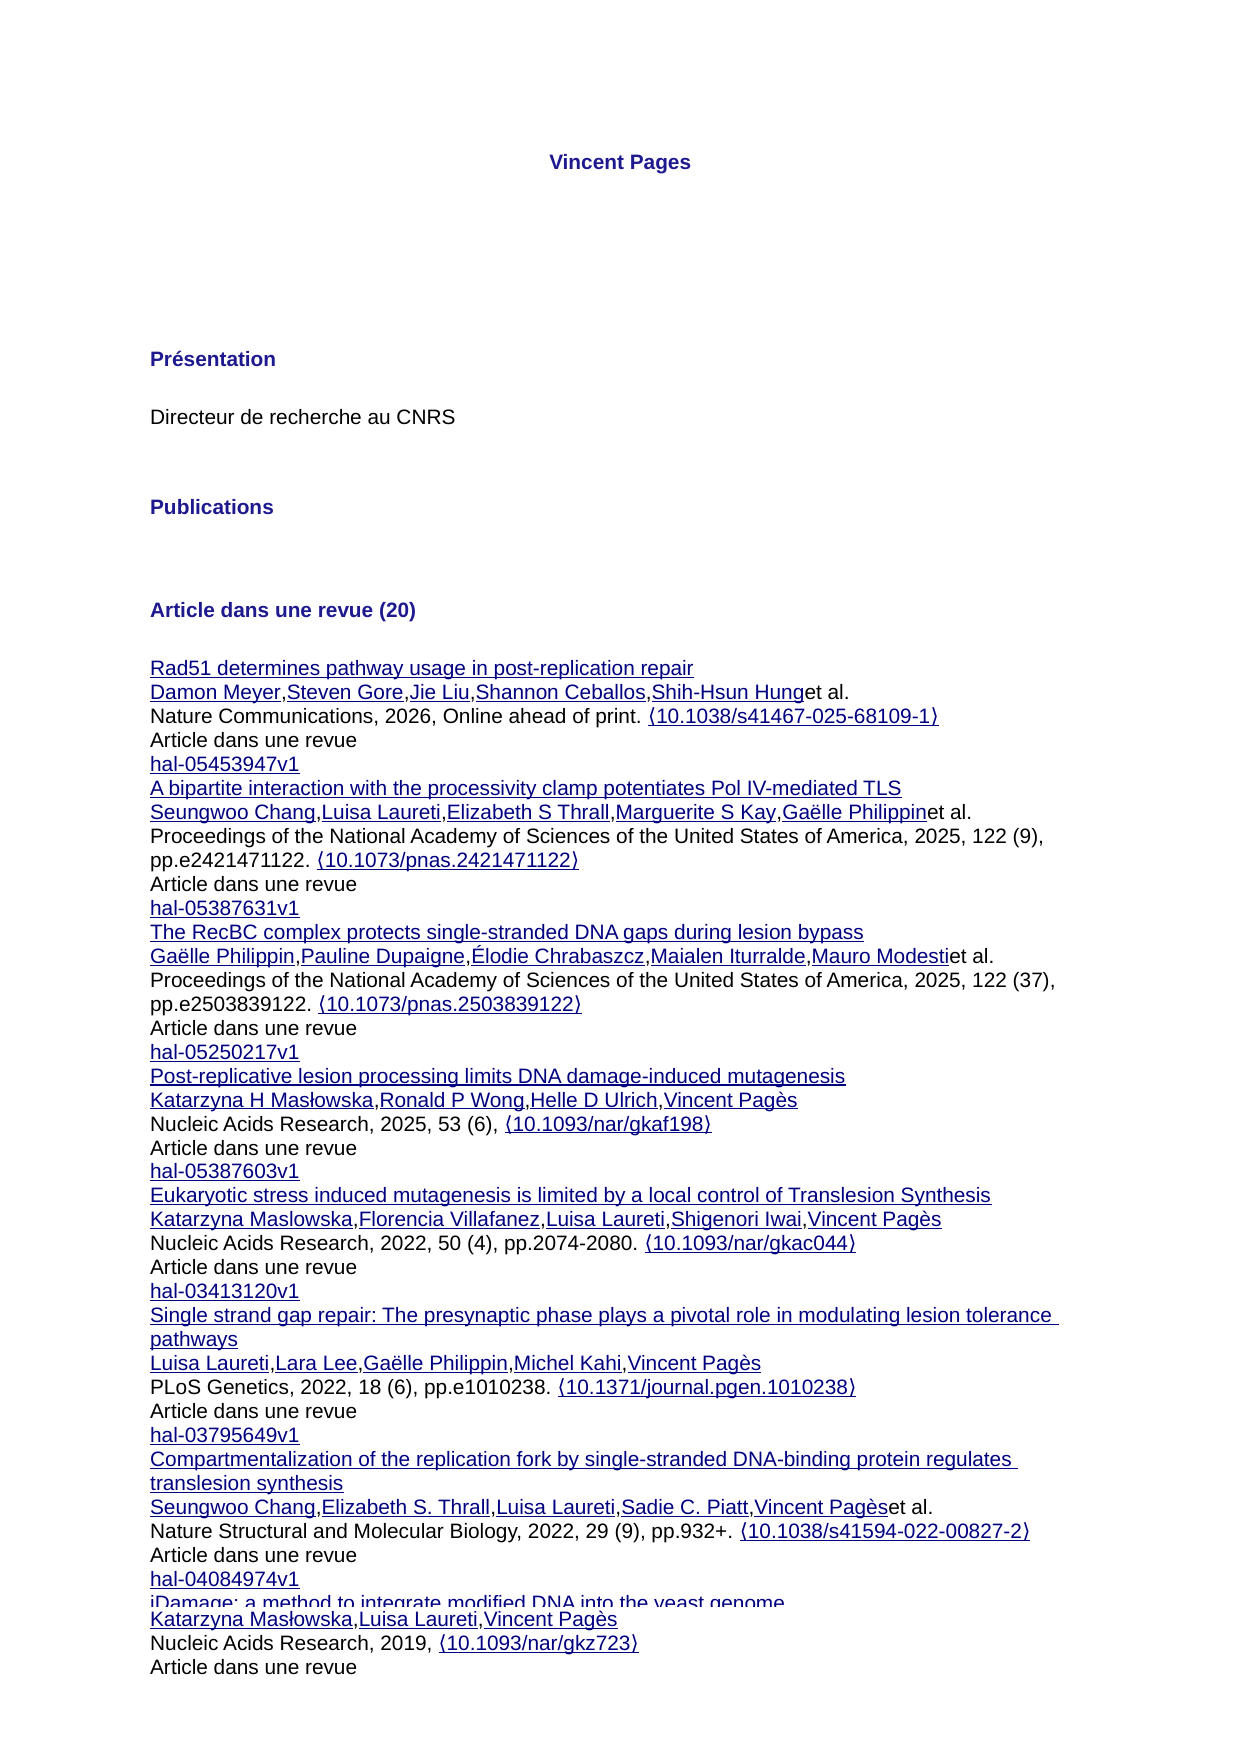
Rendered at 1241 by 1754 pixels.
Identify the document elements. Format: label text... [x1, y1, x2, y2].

table_cell The RecBC complex protects single-stranded DNA gaps during lesion bypass Gaëlle Philippin,Pauline Dupaigne,Élodie Chrabaszcz,Maialen Iturralde,Mauro Modestiet al. Proceedings of the National Academy of Sciences of the United States of America, 2025, 122 (37), pp.e2503839122. ⟨10.1073/pnas.2503839122⟩ Article dans une revue hal-05250217v1 [150, 920, 1090, 1063]
table_cell Post-replicative lesion processing limits DNA damage-induced mutagenesis Katarzyna H Masłowska,Ronald P Wong,Helle D Ulrich,Vincent Pagès Nucleic Acids Research, 2025, 53 (6), ⟨10.1093/nar/gkaf198⟩ Article dans une revue hal-05387603v1 [150, 1064, 1090, 1183]
table_cell Single strand gap repair: The presynaptic phase plays a pivotal role in modulating lesion tolerance pathways Luisa Laureti,Lara Lee,Gaëlle Philippin,Michel Kahi,Vincent Pagès PLoS Genetics, 2022, 18 (6), pp.e1010238. ⟨10.1371/journal.pgen.1010238⟩ Article dans une revue hal-03795649v1 [150, 1303, 1090, 1447]
table_cell iDamage: a method to integrate modified DNA into the yeast genome Katarzyna Masłowska,Luisa Laureti,Vincent Pagès Nucleic Acids Research, 2019, ⟨10.1093/nar/gkz723⟩ Article dans une revue [150, 1591, 1090, 1679]
subtitle Présentation [150, 347, 1090, 371]
subtitle Vincent Pages [150, 150, 1090, 174]
table_cell A bipartite interaction with the processivity clamp potentiates Pol IV-mediated TLS Seungwoo Chang,Luisa Laureti,Elizabeth S Thrall,Marguerite S Kay,Gaëlle Philippinet al. Proceedings of the National Academy of Sciences of the United States of America, 2025, 122 (9), pp.e2421471122. ⟨10.1073/pnas.2421471122⟩ Article dans une revue hal-05387631v1 [150, 776, 1090, 920]
subtitle Article dans une revue (20) [150, 598, 1090, 622]
text Directeur de recherche au CNRS [150, 405, 1090, 429]
table_cell Eukaryotic stress induced mutagenesis is limited by a local control of Translesion Synthesis Katarzyna Maslowska,Florencia Villafanez,Luisa Laureti,Shigenori Iwai,Vincent Pagès Nucleic Acids Research, 2022, 50 (4), pp.2074-2080. ⟨10.1093/nar/gkac044⟩ Article dans une revue hal-03413120v1 [150, 1183, 1090, 1303]
table_header Rad51 determines pathway usage in post-replication repair Damon Meyer,Steven Gore,Jie Liu,Shannon Ceballos,Shih-Hsun Hunget al. Nature Communications, 2026, Online ahead of print. ⟨10.1038/s41467-025-68109-1⟩ Article dans une revue hal-05453947v1 [150, 656, 1090, 776]
table_cell Compartmentalization of the replication fork by single-stranded DNA-binding protein regulates translesion synthesis Seungwoo Chang,Elizabeth S. Thrall,Luisa Laureti,Sadie C. Piatt,Vincent Pagèset al. Nature Structural and Molecular Biology, 2022, 29 (9), pp.932+. ⟨10.1038/s41594-022-00827-2⟩ Article dans une revue hal-04084974v1 [150, 1447, 1090, 1591]
subtitle Publications [150, 495, 1090, 519]
